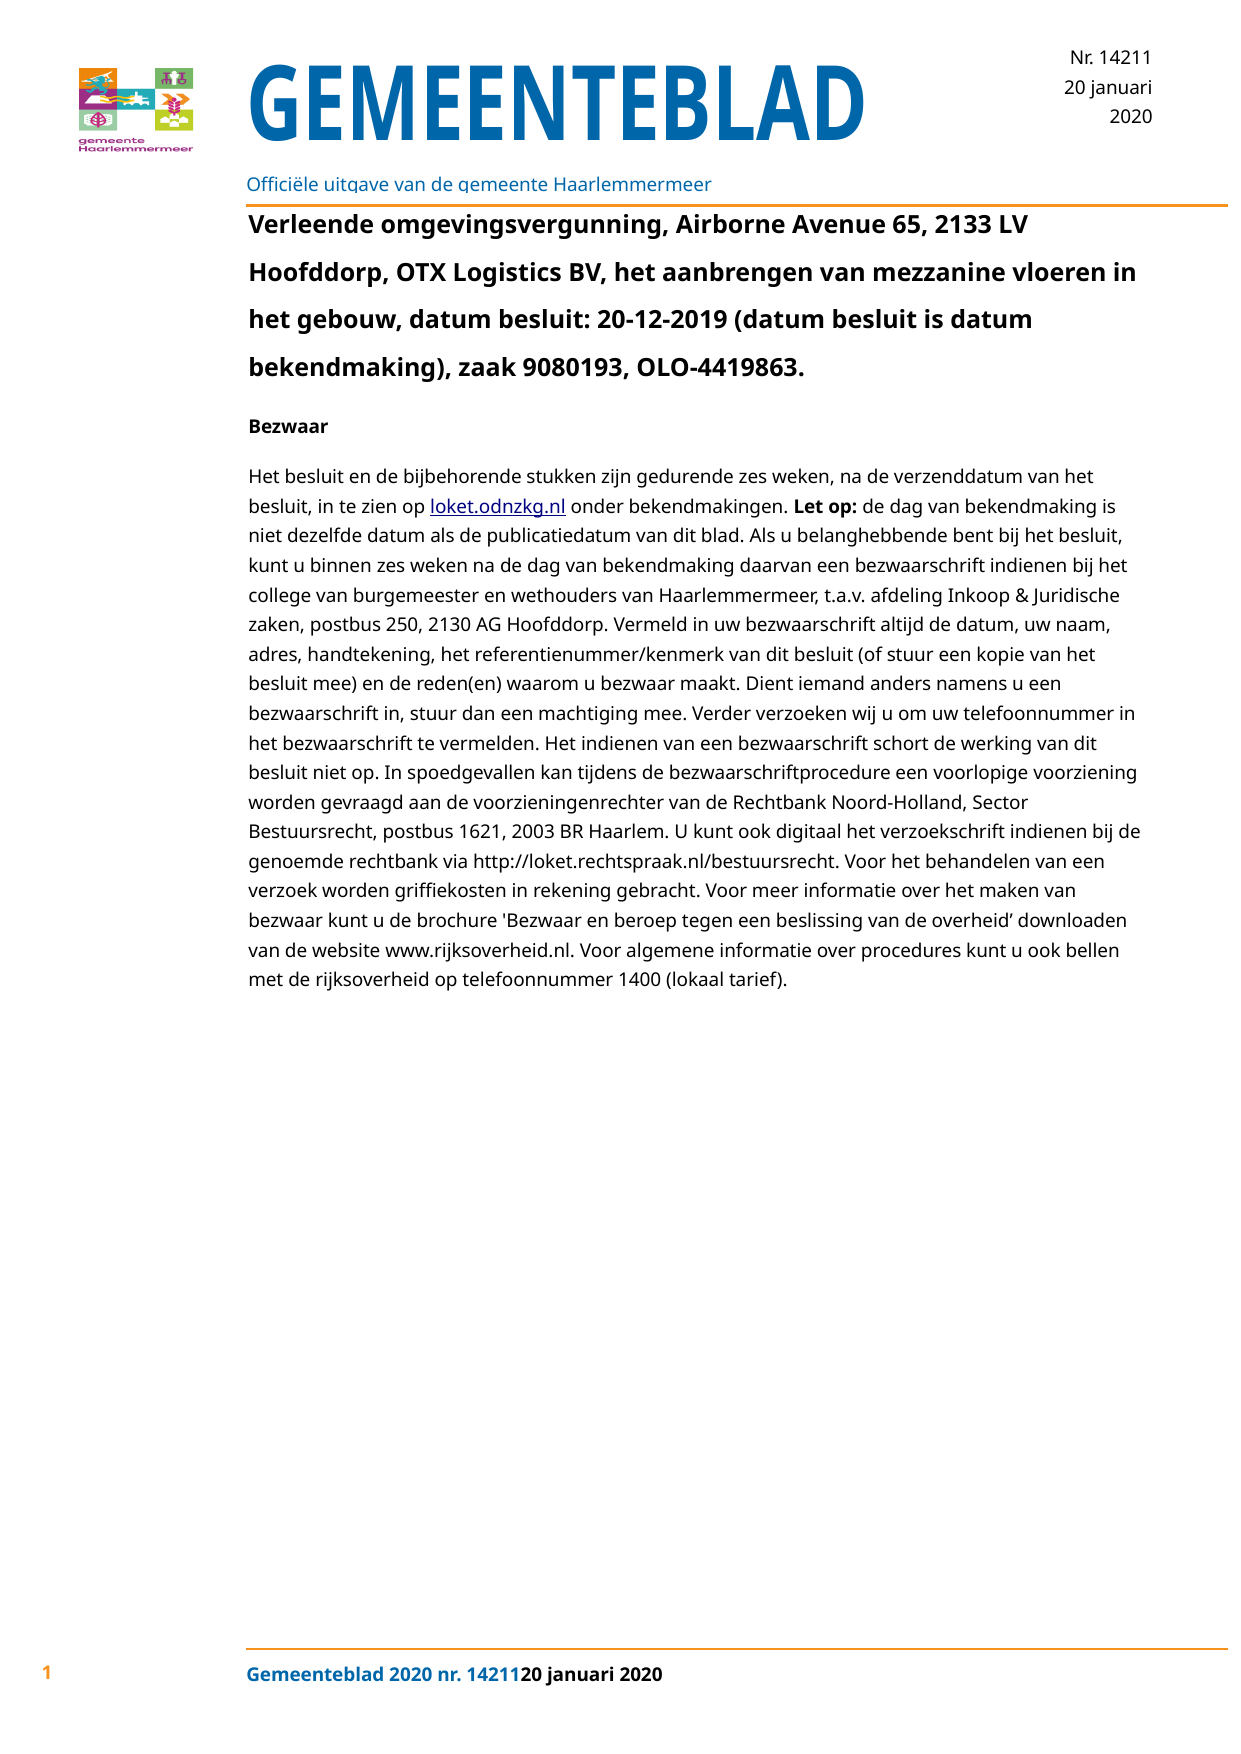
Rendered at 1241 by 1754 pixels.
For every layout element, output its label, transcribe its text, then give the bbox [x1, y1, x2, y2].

text Bezwaar [248, 413, 1152, 439]
text Verleende omgevingsvergunning, Airborne Avenue 65, 2133 LV Hoofddorp, OTX Logistics BV, het aanbrengen van mezzanine vloeren in het gebouw, datum besluit: 20-12-2019 (datum besluit is datum bekendmaking), zaak 9080193, OLO-4419863. [248, 207, 1152, 384]
text Het besluit en de bijbehorende stukken zijn gedurende zes weken, na de verzenddatum van het besluit, in te zien op loket.odnzkg.nl onder bekendmakingen. Let op: de dag van bekendmaking is niet dezelfde datum als de publicatiedatum van dit blad. Als u belanghebbende bent bij het besluit, kunt u binnen zes weken na de dag van bekendmaking daarvan een bezwaarschrift indienen bij het college van burgemeester en wethouders van Haarlemmermeer, t.a.v. afdeling Inkoop & Juridische zaken, postbus 250, 2130 AG Hoofddorp. Vermeld in uw bezwaarschrift altijd de datum, uw naam, adres, handtekening, het referentienummer/kenmerk van dit besluit (of stuur een kopie van het besluit mee) en de reden(en) waarom u bezwaar maakt. Dient iemand anders namens u een bezwaarschrift in, stuur dan een machtiging mee. Verder verzoeken wij u om uw telefoonnummer in het bezwaarschrift te vermelden. Het indienen van een bezwaarschrift schort de werking van dit besluit niet op. In spoedgevallen kan tijdens de bezwaarschriftprocedure een voorlopige voorziening worden gevraagd aan de voorzieningenrechter van de Rechtbank Noord-Holland, Sector Bestuursrecht, postbus 1621, 2003 BR Haarlem. U kunt ook digitaal het verzoekschrift indienen bij de genoemde rechtbank via http://loket.rechtspraak.nl/bestuursrecht. Voor het behandelen van een verzoek worden griffiekosten in rekening gebracht. Voor meer informatie over het maken van bezwaar kunt u de brochure 'Bezwaar en beroep tegen een beslissing van de overheid’ downloaden van de website www.rijksoverheid.nl. Voor algemene informatie over procedures kunt u ook bellen met de rijksoverheid op telefoonnummer 1400 (lokaal tarief). [248, 463, 1152, 992]
picture [41, 47, 231, 172]
